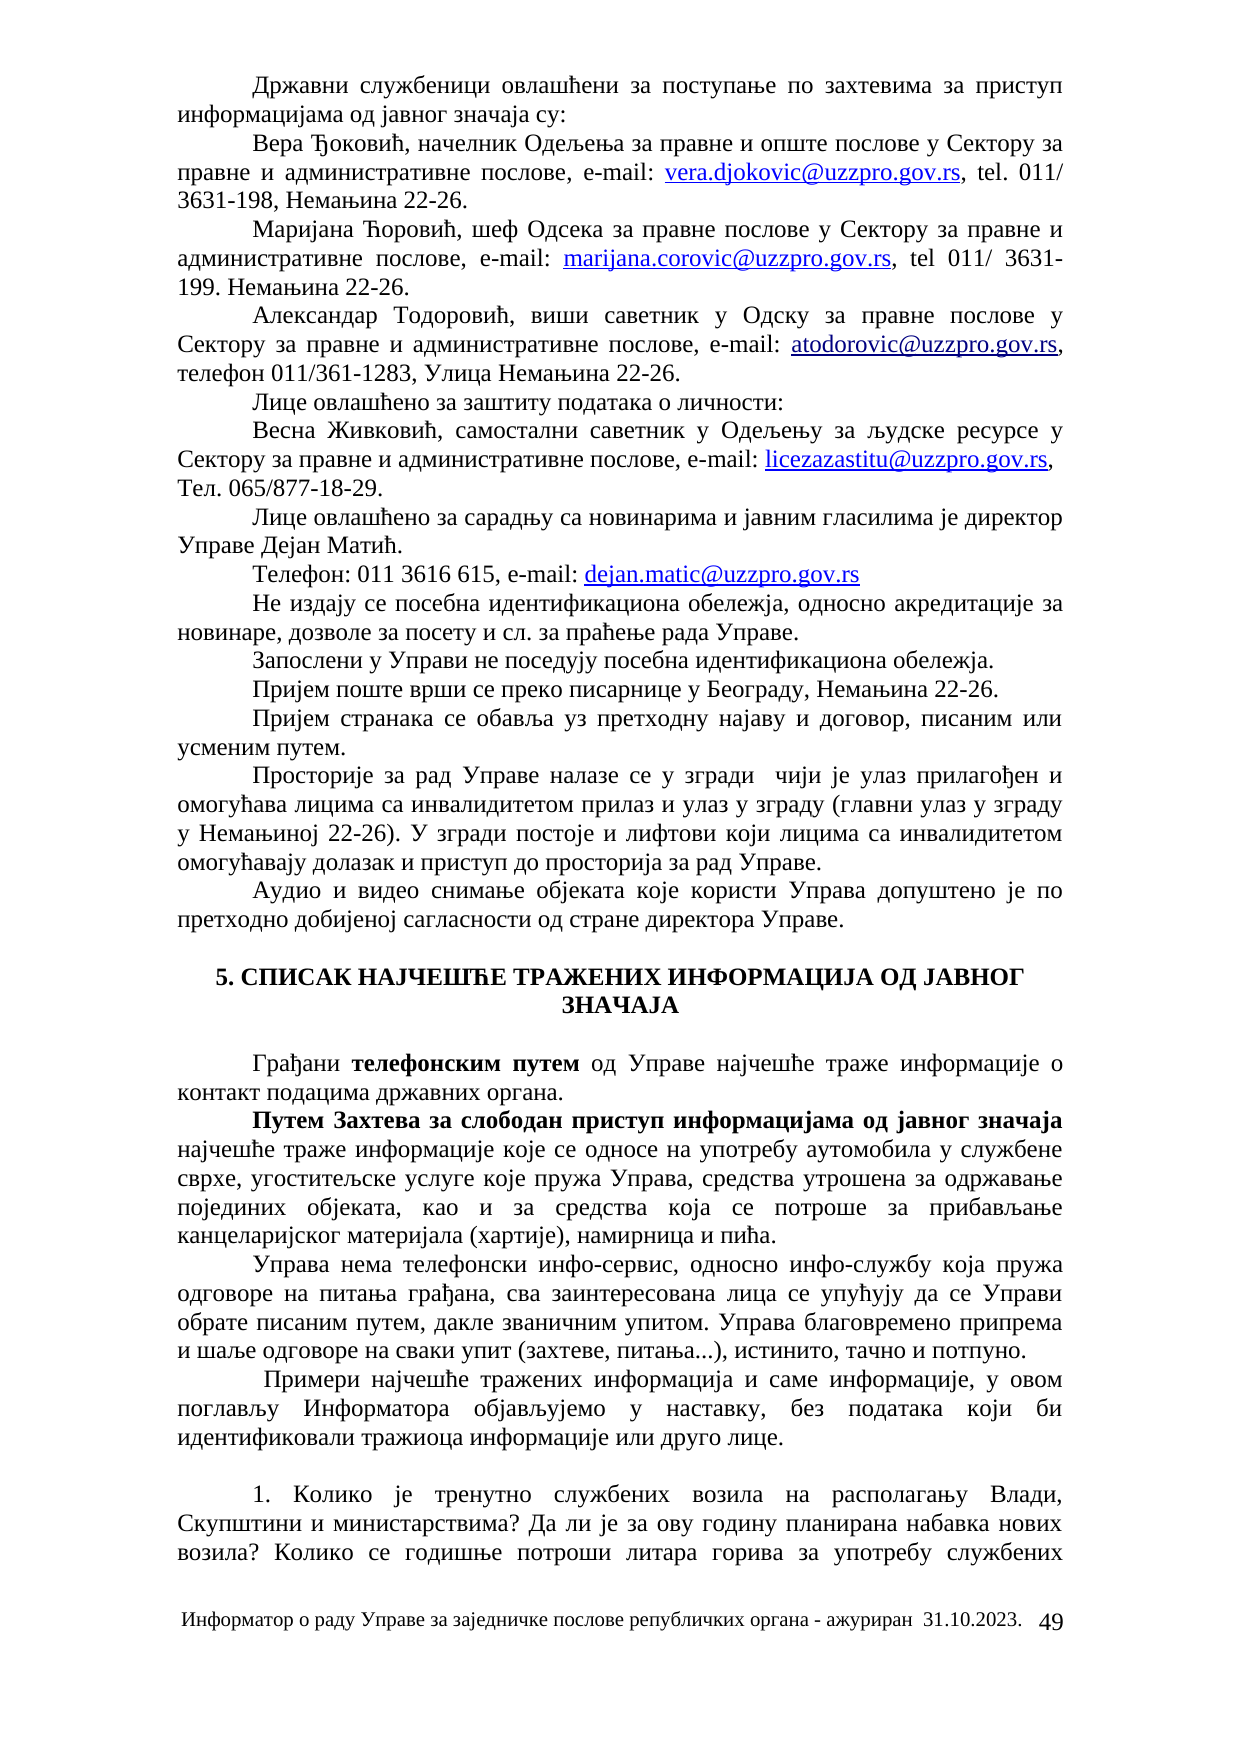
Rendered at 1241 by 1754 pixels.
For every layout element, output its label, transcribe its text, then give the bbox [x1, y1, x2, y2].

text 1. Колико је тренутно службених возила на располагању Влади, Скупштини и министарствима? Да ли је за ову годину планирана набавка нових возила? Колико се годишње потроши литара горива за употребу службених [177, 1479, 1063, 1566]
text Управа нема телефонски инфо-сервис, односно инфо-службу која пружа одговоре на питања грађана, сва заинтересована лица се упућују да се Управи обрате писаним путем, дакле званичним упитом. Управа благовремено припрема и шаље одговоре на сваки упит (захтеве, питања...), истинито, тачно и потпуно. [177, 1249, 1063, 1364]
text Просторије за рад Управе налазе се у згради чији је улаз прилагођен и омогућава лицима са инвалидитетом прилаз и улаз у зграду (главни улаз у зграду у Немањиној 22-26). У згради постоје и лифтови који лицима са инвалидитетом омогућавају долазак и приступ до просторија за рад Управе. [177, 761, 1063, 876]
text Александар Тодоровић, виши саветник у Одску за правне послове у Сектору за правне и административне послове, e-mail: atodorovic@uzzpro.gov.rs, телефон 011/361-1283, Улица Немањина 22-26. [177, 301, 1063, 387]
text Лице овлашћено за заштиту података о личности: [177, 387, 1063, 416]
text Телефон: 011 3616 615, e-mail: dejan.matic@uzzpro.gov.rs [177, 559, 1063, 588]
text Аудио и видео снимање објеката које користи Управа допуштено је по претходно добијеној сагласности од стране директора Управе. [177, 876, 1063, 933]
text Пријем поште врши се преко писарнице у Београду, Немањина 22-26. [177, 674, 1063, 703]
text Весна Живковић, самостални саветник у Одељењу за људске ресурсе у Сектору за правне и административне послове, е-mail: licezazastitu@uzzpro.gov.rs, [177, 416, 1063, 473]
text Лице овлашћено за сарадњу са новинарима и јавним гласилима је директор Управе Дејан Матић. [177, 502, 1063, 559]
text Државни службеници овлашћени за поступање по захтевима за приступ информацијама од јавног значаја су: [177, 71, 1063, 128]
text Грађани телефонским путем од Управе најчешће траже информације о контакт подацима државних органа. [177, 1048, 1063, 1106]
text Тел. 065/877-18-29. [177, 473, 1063, 502]
subtitle 5. СПИСАК НАЈЧЕШЋЕ ТРАЖЕНИХ ИНФОРМАЦИЈА ОД ЈАВНОГ ЗНАЧАЈА [177, 962, 1063, 1019]
text Вера Ђоковић, начелник Одељења за правне и опште послове у Сектору за правне и административне послове, e-mail: vera.djokovic@uzzpro.gov.rs, tel. 011/ 3631-198, Немањина 22-26. [177, 128, 1063, 214]
text Не издају се посебна идентификациона обележја, односно акредитације за новинаре, дозволе за посету и сл. за праћење рада Управе. [177, 588, 1063, 646]
text Запослени у Управи не поседују посебна идентификациона обележја. [177, 646, 1063, 674]
text Примери најчешће тражених информација и саме информације, у овом поглављу Информатора објављујемо у наставку, без података који би идентификовали тражиоца информације или друго лице. [177, 1364, 1063, 1451]
text Путем Захтева за слободан приступ информацијама од јавног значаја најчешће траже информације које се односе на употребу аутомобила у службене сврхе, угоститељске услуге које пружа Управа, средства утрошена за одржавање појединих објеката, као и за средства која се потроше за прибављање канцеларијског материјала (хартије), намирница и пића. [177, 1106, 1063, 1249]
text Маријана Ћоровић, шеф Одсека за правне послове у Сектору за правне и административне послове, e-mail: marijana.corovic@uzzpro.gov.rs, tel 011/ 3631-199. Немањина 22-26. [177, 214, 1063, 301]
text Пријем странака се обавља уз претходну најаву и договор, писаним или усменим путем. [177, 703, 1063, 761]
